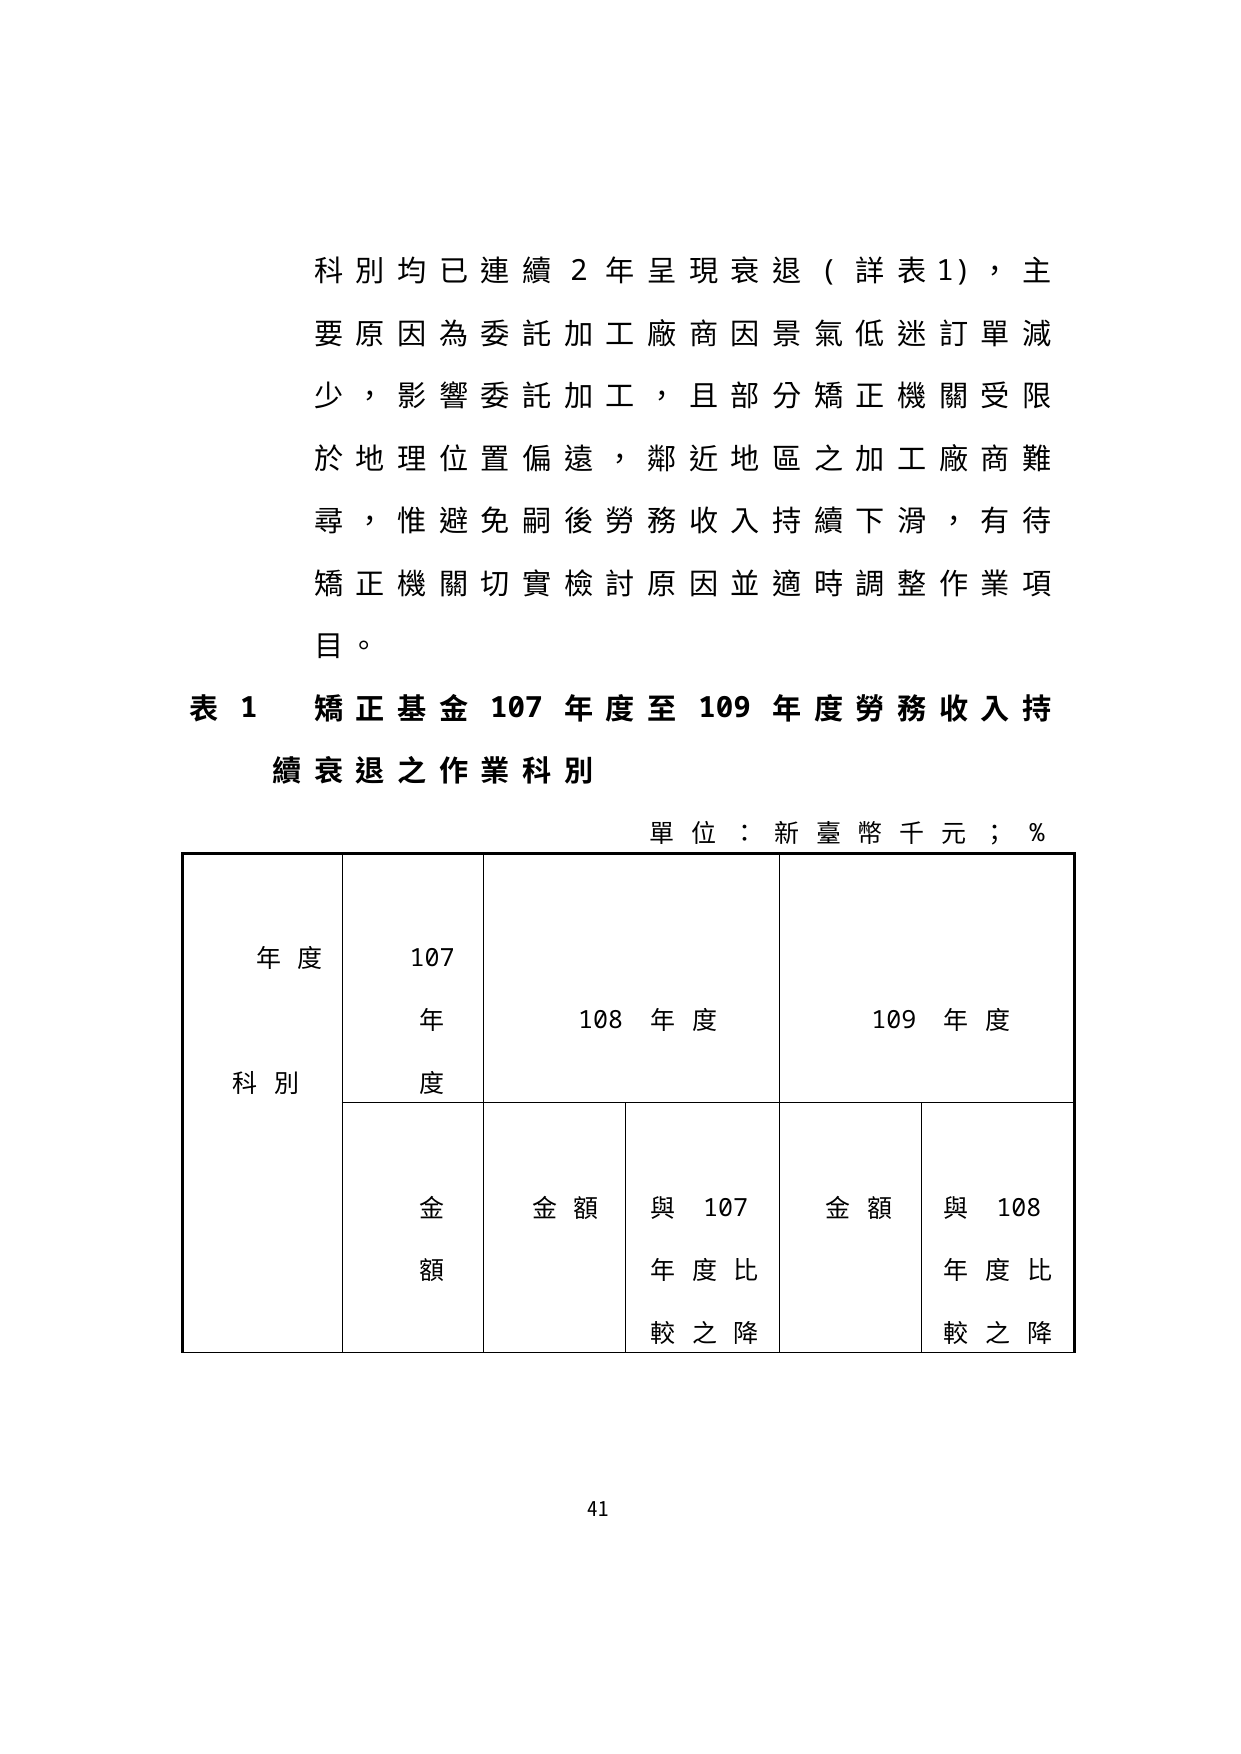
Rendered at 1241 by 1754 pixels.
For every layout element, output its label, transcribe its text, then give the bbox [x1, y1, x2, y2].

table_cell 金額 [780, 1103, 921, 1352]
table_cell 金額 [484, 1103, 625, 1352]
text 單位：新臺幣千元；% [183, 790, 1058, 852]
table_header 109年度 [780, 855, 1073, 1102]
table_cell 與107年度比較之降 [626, 1103, 779, 1352]
table_header 108年度 [484, 855, 779, 1102]
table_header 年度 科別 [184, 855, 342, 1352]
text 另有10個作業科別之勞務收入未達預期，包含電器科、電子科、木工科、藤(竹)工科、鞋工科、藝品科、縫紉科、塑膠科、雕刻科及其他科等，且除藝品科外，其餘科別均已連續2年呈現衰退(詳表1)，主要原因為委託加工廠商因景氣低迷訂單減少，影響委託加工，且部分矯正機關受限於地理位置偏遠，鄰近地區之加工廠商難尋，惟避免嗣後勞務收入持續下滑，有待矯正機關切實檢討原因並適時調整作業項目。 [271, 227, 1058, 665]
table_cell 與108年度比較之降 [922, 1103, 1073, 1352]
table_cell 金額 [343, 1103, 483, 1352]
table_header 107年度 [343, 855, 483, 1102]
text 表1 矯正基金107年度至109年度勞務收入持續衰退之作業科別 [183, 665, 1058, 790]
